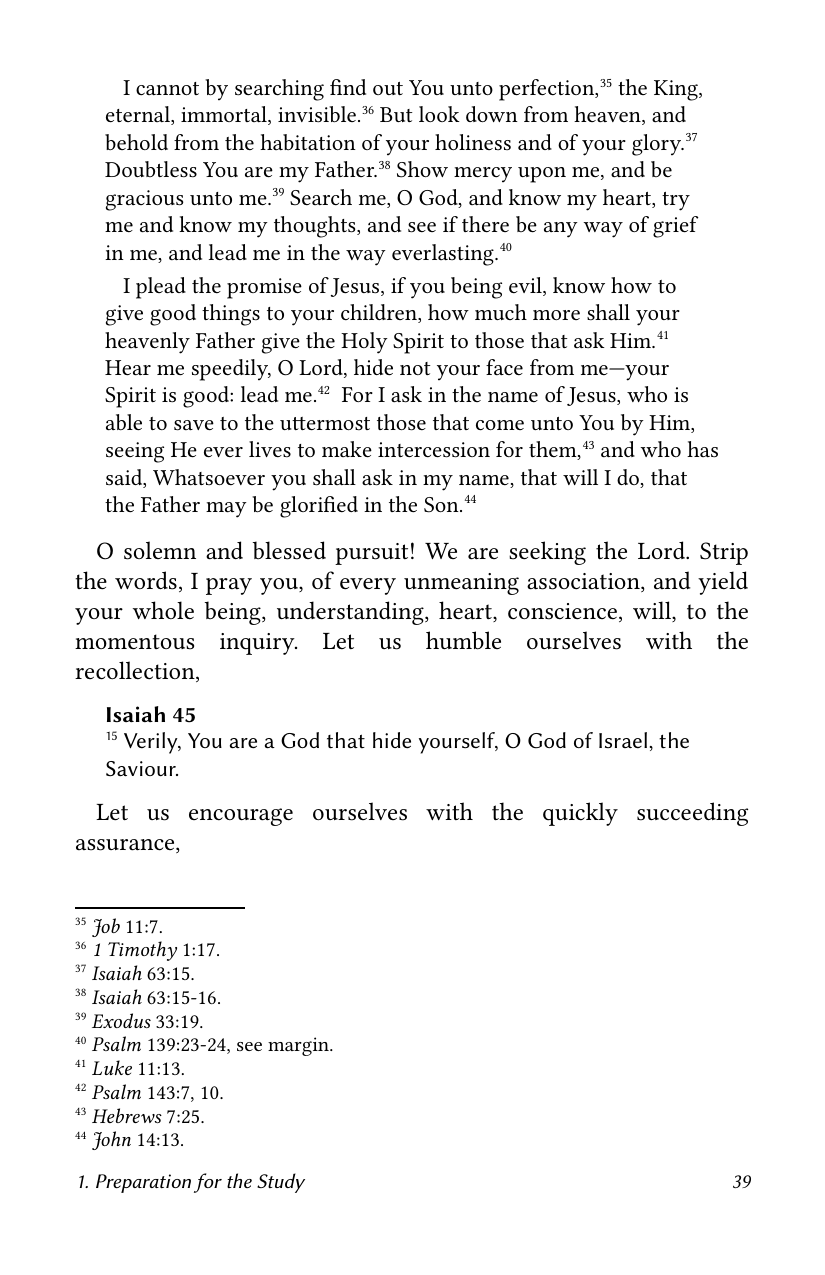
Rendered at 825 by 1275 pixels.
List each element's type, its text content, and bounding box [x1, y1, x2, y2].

text Isaiah 63:15. [75, 962, 750, 986]
text Isaiah 45 [105, 702, 750, 728]
text Isaiah 63:15-16. [75, 986, 750, 1009]
text 15 Verily, You are a God that hide yourself, O God of Israel, the Saviour. [105, 728, 720, 782]
text Job 11:7. [75, 914, 750, 938]
text I plead the promise of Jesus, if you being evil, know how to give good things to your children, how much more shall your heavenly Father give the Holy Spirit to those that ask Him. Hear me speedily, O Lord, hide not your face from me—your Spirit is good: lead me. For I ask in the name of Jesus, who is able to save to the uttermost those that come unto You by Him, seeing He ever lives to make intercession for them, and who has said, Whatsoever you shall ask in my name, that will I do, that the Father may be glorified in the Son. [105, 273, 720, 518]
text Let us encourage ourselves with the quickly succeeding assurance, [75, 798, 750, 856]
text John 14:13. [75, 1128, 750, 1152]
text O solemn and blessed pursuit! We are seeking the Lord. Strip the words, I pray you, of every unmeaning association, and yield your whole being, understanding, heart, conscience, will, to the momentous inquiry. Let us humble ourselves with the recollection, [75, 537, 750, 686]
text Hebrews 7:25. [75, 1104, 750, 1128]
text 1 Timothy 1:17. [75, 938, 750, 962]
text Exodus 33:19. [75, 1009, 750, 1033]
text Psalm 143:7, 10. [75, 1081, 750, 1104]
text I cannot by searching find out You unto perfection, the King, eternal, immortal, invisible. But look down from heaven, and behold from the habitation of your holiness and of your glory. Doubtless You are my Father. Show mercy upon me, and be gracious unto me. Search me, O God, and know my heart, try me and know my thoughts, and see if there be any way of grief in me, and lead me in the way everlasting. [105, 75, 720, 266]
text Psalm 139:23-24, see margin. [75, 1033, 750, 1057]
text Luke 11:13. [75, 1057, 750, 1081]
